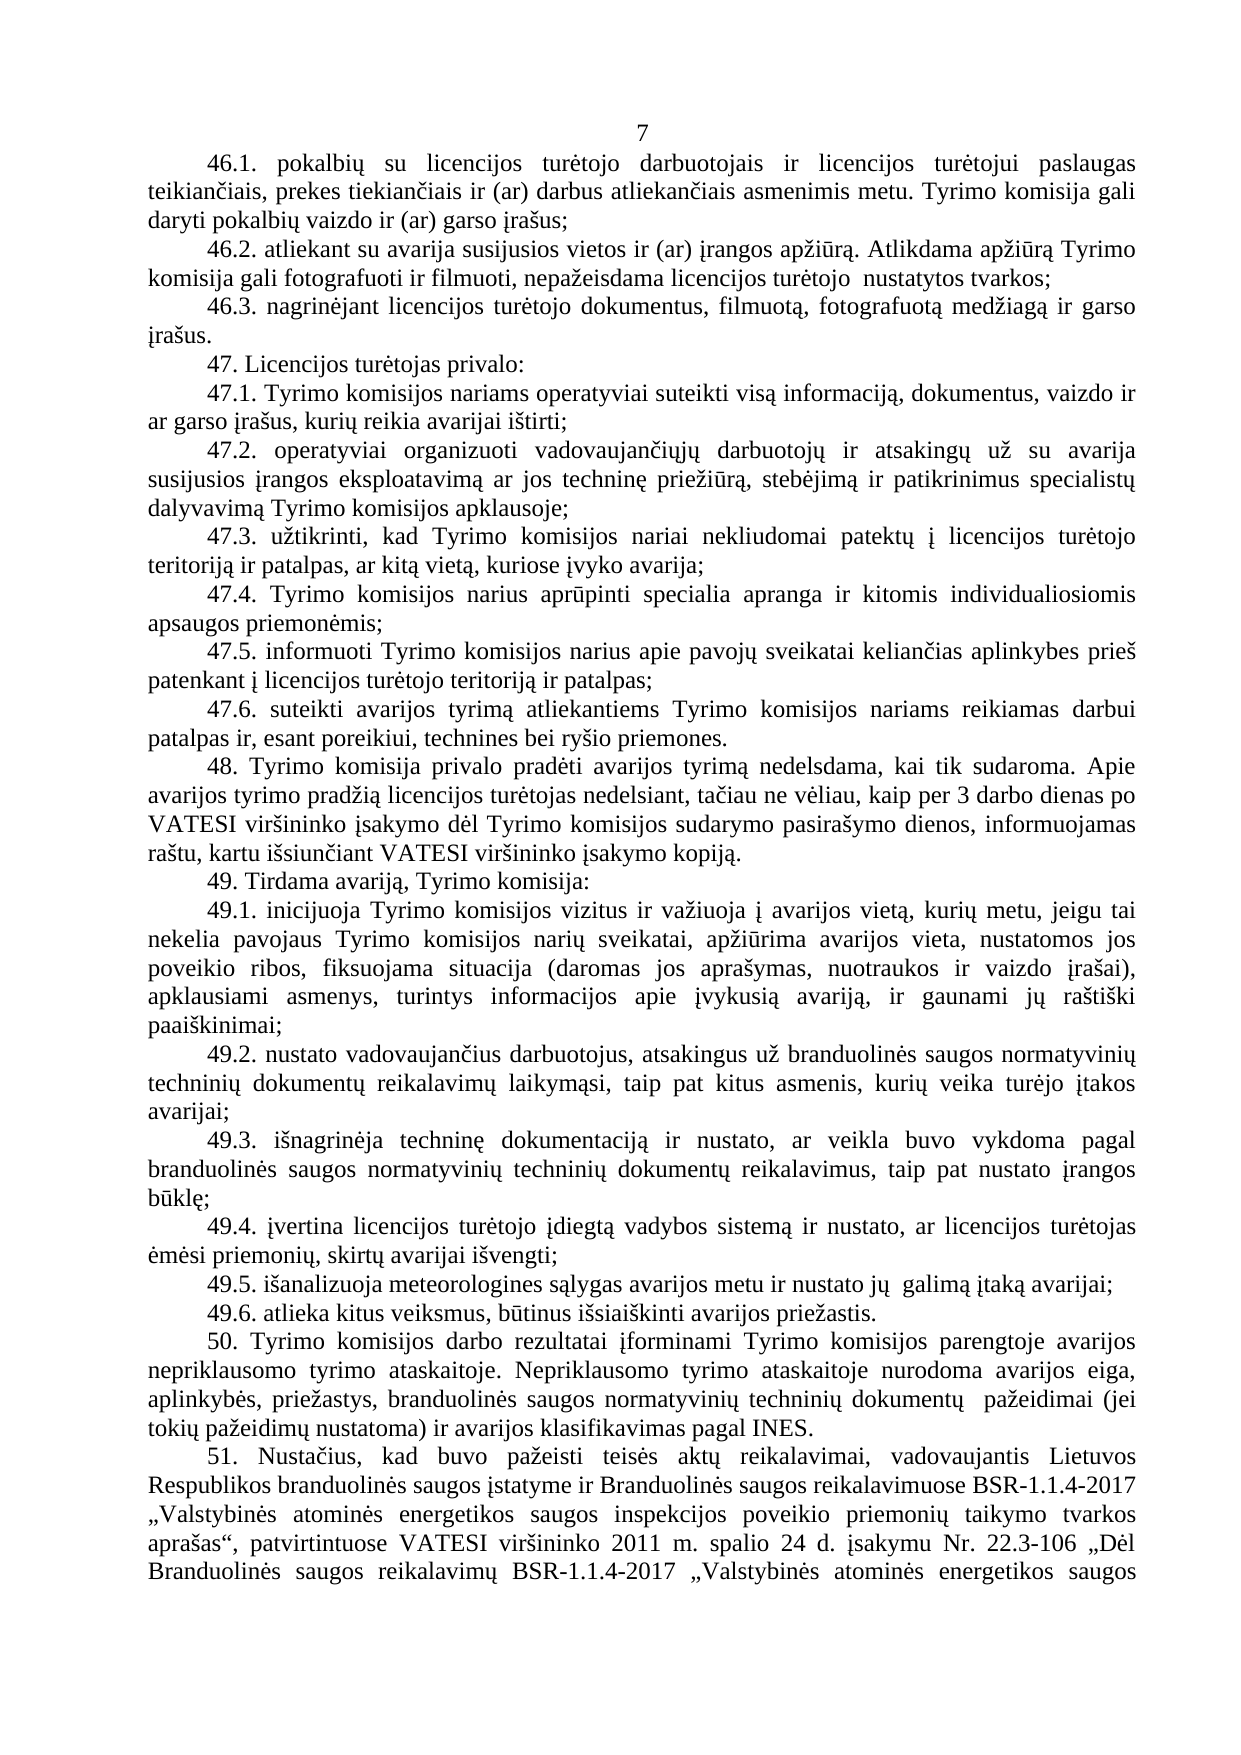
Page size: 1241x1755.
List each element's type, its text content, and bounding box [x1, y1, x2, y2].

text 46.1. pokalbių su licencijos turėtojo darbuotojais ir licencijos turėtojui paslaugas teikiančiais, prekes tiekiančiais ir (ar) darbus atliekančiais asmenimis metu. Tyrimo komisija gali daryti pokalbių vaizdo ir (ar) garso įrašus; [148, 148, 1137, 234]
text 50. Tyrimo komisijos darbo rezultatai įforminami Tyrimo komisijos parengtoje avarijos nepriklausomo tyrimo ataskaitoje. Nepriklausomo tyrimo ataskaitoje nurodoma avarijos eiga, aplinkybės, priežastys, branduolinės saugos normatyvinių techninių dokumentų pažeidimai (jei tokių pažeidimų nustatoma) ir avarijos klasifikavimas pagal INES. [148, 1326, 1137, 1441]
text 49.6. atlieka kitus veiksmus, būtinus išsiaiškinti avarijos priežastis. [148, 1298, 1137, 1326]
text 49.2. nustato vadovaujančius darbuotojus, atsakingus už branduolinės saugos normatyvinių techninių dokumentų reikalavimų laikymąsi, taip pat kitus asmenis, kurių veika turėjo įtakos avarijai; [148, 1039, 1137, 1125]
text 47.1. Tyrimo komisijos nariams operatyviai suteikti visą informaciją, dokumentus, vaizdo ir ar garso įrašus, kurių reikia avarijai ištirti; [148, 378, 1137, 435]
text 49.5. išanalizuoja meteorologines sąlygas avarijos metu ir nustato jų galimą įtaką avarijai; [148, 1269, 1137, 1298]
text 47.6. suteikti avarijos tyrimą atliekantiems Tyrimo komisijos nariams reikiamas darbui patalpas ir, esant poreikiui, technines bei ryšio priemones. [148, 694, 1137, 751]
text 48. Tyrimo komisija privalo pradėti avarijos tyrimą nedelsdama, kai tik sudaroma. Apie avarijos tyrimo pradžią licencijos turėtojas nedelsiant, tačiau ne vėliau, kaip per 3 darbo dienas po VATESI viršininko įsakymo dėl Tyrimo komisijos sudarymo pasirašymo dienos, informuojamas raštu, kartu išsiunčiant VATESI viršininko įsakymo kopiją. [148, 751, 1137, 866]
text 47. Licencijos turėtojas privalo: [148, 349, 1137, 378]
text 46.2. atliekant su avarija susijusios vietos ir (ar) įrangos apžiūrą. Atlikdama apžiūrą Tyrimo komisija gali fotografuoti ir filmuoti, nepažeisdama licencijos turėtojo nustatytos tvarkos; [148, 234, 1137, 291]
text 51. Nustačius, kad buvo pažeisti teisės aktų reikalavimai, vadovaujantis Lietuvos Respublikos branduolinės saugos įstatyme ir Branduolinės saugos reikalavimuose BSR-1.1.4-2017 „Valstybinės atominės energetikos saugos inspekcijos poveikio priemonių taikymo tvarkos aprašas“, patvirtintuose VATESI viršininko 2011 m. spalio 24 d. įsakymu Nr. 22.3-106 „Dėl Branduolinės saugos reikalavimų BSR-1.1.4-2017 „Valstybinės atominės energetikos saugos [148, 1441, 1137, 1585]
text 49.3. išnagrinėja techninę dokumentaciją ir nustato, ar veikla buvo vykdoma pagal branduolinės saugos normatyvinių techninių dokumentų reikalavimus, taip pat nustato įrangos būklę; [148, 1125, 1137, 1211]
text 49. Tirdama avariją, Tyrimo komisija: [148, 866, 1137, 895]
text 47.3. užtikrinti, kad Tyrimo komisijos nariai nekliudomai patektų į licencijos turėtojo teritoriją ir patalpas, ar kitą vietą, kuriose įvyko avarija; [148, 521, 1137, 579]
text 47.4. Tyrimo komisijos narius aprūpinti specialia apranga ir kitomis individualiosiomis apsaugos priemonėmis; [148, 579, 1137, 636]
text 47.5. informuoti Tyrimo komisijos narius apie pavojų sveikatai keliančias aplinkybes prieš patenkant į licencijos turėtojo teritoriją ir patalpas; [148, 636, 1137, 694]
text 46.3. nagrinėjant licencijos turėtojo dokumentus, filmuotą, fotografuotą medžiagą ir garso įrašus. [148, 291, 1137, 349]
text 49.1. inicijuoja Tyrimo komisijos vizitus ir važiuoja į avarijos vietą, kurių metu, jeigu tai nekelia pavojaus Tyrimo komisijos narių sveikatai, apžiūrima avarijos vieta, nustatomos jos poveikio ribos, fiksuojama situacija (daromas jos aprašymas, nuotraukos ir vaizdo įrašai), apklausiami asmenys, turintys informacijos apie įvykusią avariją, ir gaunami jų raštiški paaiškinimai; [148, 895, 1137, 1039]
text 47.2. operatyviai organizuoti vadovaujančiųjų darbuotojų ir atsakingų už su avarija susijusios įrangos eksploatavimą ar jos techninę priežiūrą, stebėjimą ir patikrinimus specialistų dalyvavimą Tyrimo komisijos apklausoje; [148, 435, 1137, 521]
text 49.4. įvertina licencijos turėtojo įdiegtą vadybos sistemą ir nustato, ar licencijos turėtojas ėmėsi priemonių, skirtų avarijai išvengti; [148, 1211, 1137, 1269]
